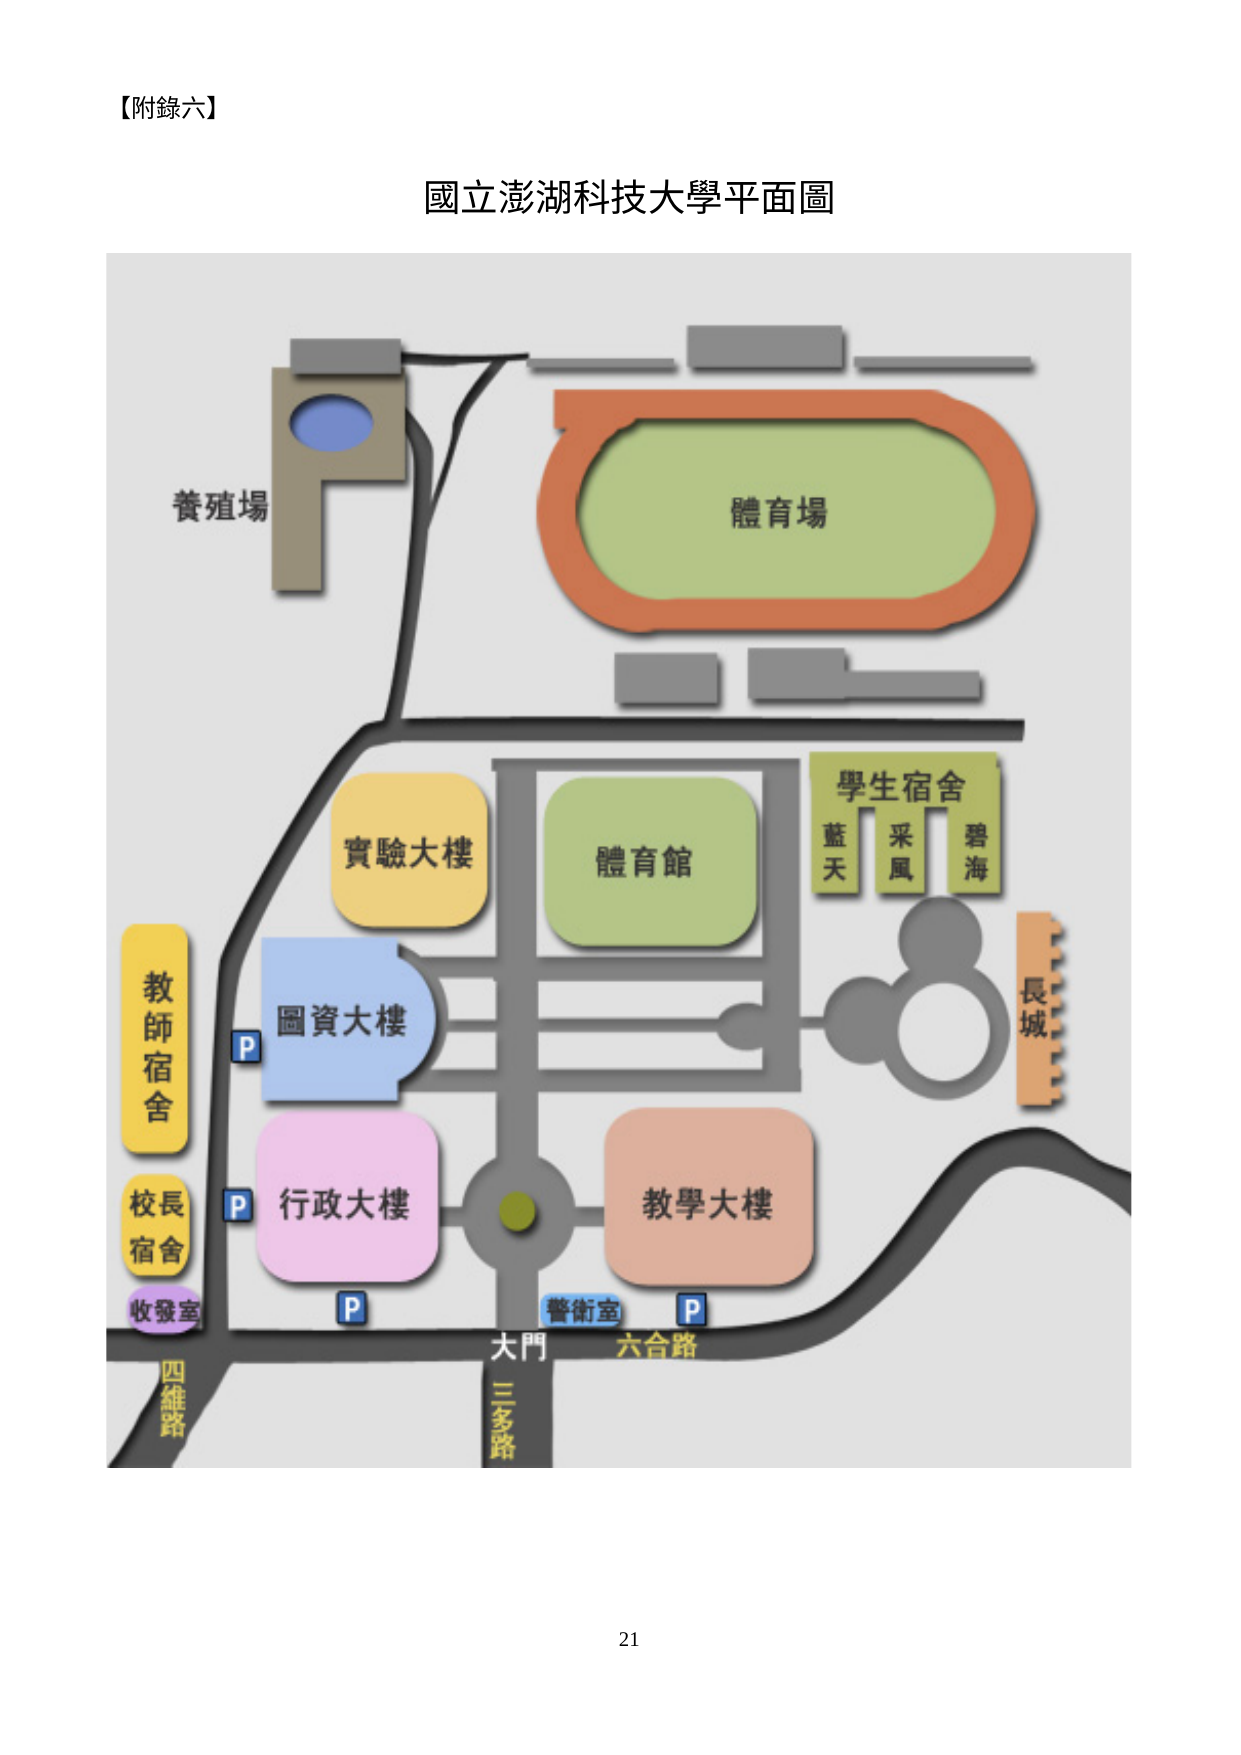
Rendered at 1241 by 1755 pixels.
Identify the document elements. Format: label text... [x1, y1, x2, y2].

text 國立澎湖科技大學平面圖 [106, 168, 1152, 222]
text 【附錄六】 [106, 89, 1152, 125]
